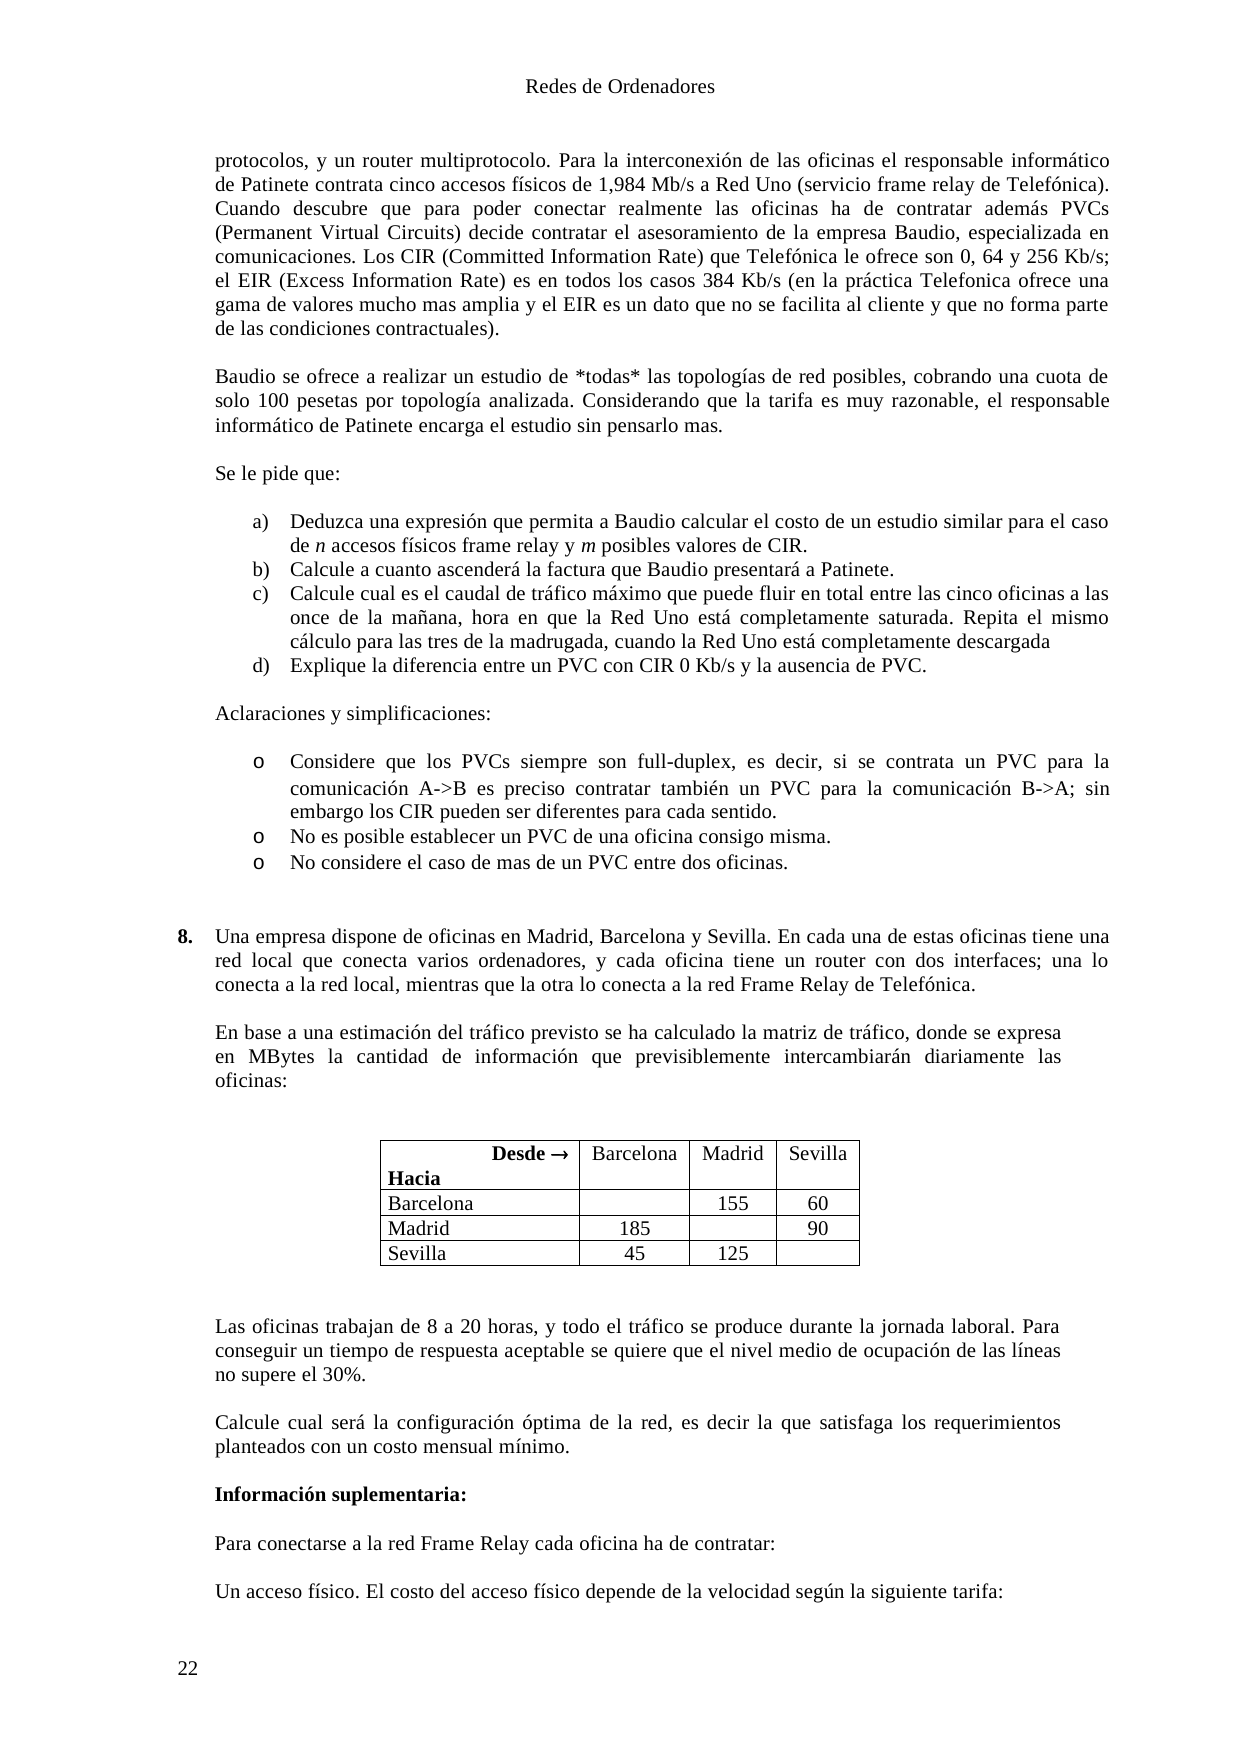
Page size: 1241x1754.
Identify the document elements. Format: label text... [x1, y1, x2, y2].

table_cell 125 [690, 1241, 776, 1265]
list No es posible establecer un PVC de una oficina consigo misma. [252, 823, 1111, 849]
text Se le pide que: [215, 461, 1111, 484]
table_cell [580, 1190, 689, 1214]
table_cell 155 [690, 1190, 776, 1214]
text En base a una estimación del tráfico previsto se ha calculado la matriz de tráfico, donde se expresa en MBytes la cantidad de información que previsiblemente intercambiarán diariamente las oficinas: [215, 1020, 1063, 1092]
list Una empresa dispone de oficinas en Madrid, Barcelona y Sevilla. En cada una de estas oficinas tiene una red local que conecta varios ordenadores, y cada oficina tiene un router con dos interfaces; una lo conecta a la red local, mientras que la otra lo conecta a la red Frame Relay de Telefónica. [177, 924, 1111, 996]
table_cell Madrid [381, 1216, 579, 1239]
list protocolos, y un router multiprotocolo. Para la interconexión de las oficinas el responsable informático de Patinete contrata cinco accesos físicos de 1,984 Mb/s a Red Uno (servicio frame relay de Telefónica). Cuando descubre que para poder conectar realmente las oficinas ha de contratar además PVCs (Permanent Virtual Circuits) decide contratar el asesoramiento de la empresa Baudio, especializada en comunicaciones. Los CIR (Committed Information Rate) que Telefónica le ofrece son 0, 64 y 256 Kb/s; el EIR (Excess Information Rate) es en todos los casos 384 Kb/s (en la práctica Telefonica ofrece una gama de valores mucho mas amplia y el EIR es un dato que no se facilita al cliente y que no forma parte de las condiciones contractuales). [177, 148, 1111, 340]
list Calcule a cuanto ascenderá la factura que Baudio presentará a Patinete. [252, 557, 1111, 581]
text Un acceso físico. El costo del acceso físico depende de la velocidad según la siguiente tarifa: [215, 1578, 1063, 1603]
text Información suplementaria: [214, 1482, 1063, 1506]
list Considere que los PVCs siempre son full-duplex, es decir, si se contrata un PVC para la comunicación A->B es preciso contratar también un PVC para la comunicación B->A; sin embargo los CIR pueden ser diferentes para cada sentido. [252, 749, 1111, 823]
list Calcule cual es el caudal de tráfico máximo que puede fluir en total entre las cinco oficinas a las once de la mañana, hora en que la Red Uno está completamente saturada. Repita el mismo cálculo para las tres de la madrugada, cuando la Red Uno está completamente descargada [252, 581, 1111, 653]
table_cell [777, 1241, 859, 1265]
text Para conectarse a la red Frame Relay cada oficina ha de contratar: [214, 1530, 1063, 1554]
text Aclaraciones y simplificaciones: [215, 701, 1111, 725]
table_cell Sevilla [381, 1241, 579, 1265]
table_header Desde  Hacia [381, 1141, 579, 1189]
table_header Madrid [690, 1141, 776, 1189]
list Deduzca una expresión que permita a Baudio calcular el costo de un estudio similar para el caso de n accesos físicos frame relay y m posibles valores de CIR. [252, 509, 1111, 557]
table_cell 45 [580, 1241, 689, 1265]
table_cell 60 [777, 1190, 859, 1214]
text Las oficinas trabajan de 8 a 20 horas, y todo el tráfico se produce durante la jornada laboral. Para conseguir un tiempo de respuesta aceptable se quiere que el nivel medio de ocupación de las líneas no supere el 30%. [215, 1314, 1063, 1386]
list Explique la diferencia entre un PVC con CIR 0 Kb/s y la ausencia de PVC. [252, 653, 1111, 677]
text Baudio se ofrece a realizar un estudio de *todas* las topologías de red posibles, cobrando una cuota de solo 100 pesetas por topología analizada. Considerando que la tarifa es muy razonable, el responsable informático de Patinete encarga el estudio sin pensarlo mas. [215, 364, 1111, 436]
table_cell Barcelona [381, 1190, 579, 1214]
table_header Barcelona [580, 1141, 689, 1189]
table_cell [690, 1216, 776, 1239]
list No considere el caso de mas de un PVC entre dos oficinas. [252, 849, 1111, 876]
table_cell 185 [580, 1216, 689, 1239]
table_cell 90 [777, 1216, 859, 1239]
table_header Sevilla [777, 1141, 859, 1189]
text Calcule cual será la configuración óptima de la red, es decir la que satisfaga los requerimientos planteados con un costo mensual mínimo. [215, 1410, 1063, 1458]
